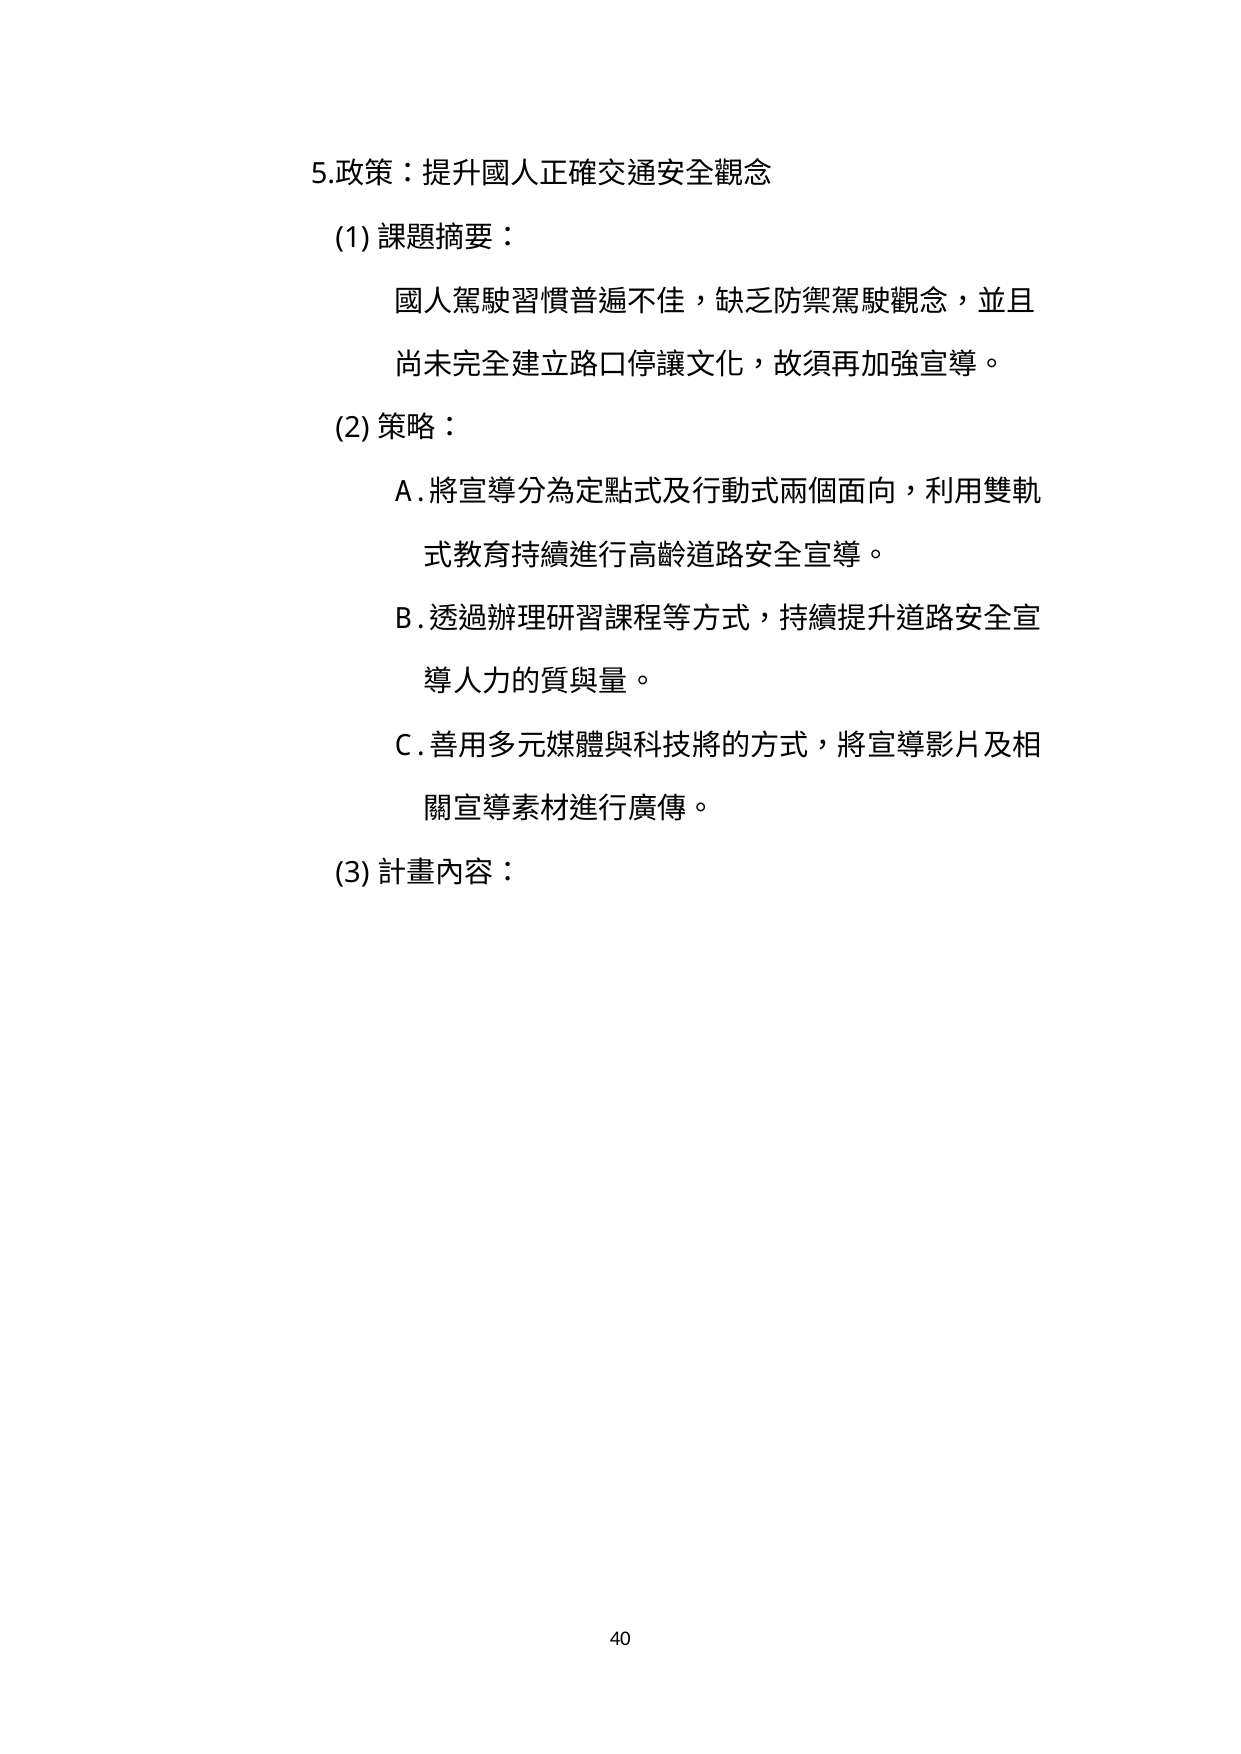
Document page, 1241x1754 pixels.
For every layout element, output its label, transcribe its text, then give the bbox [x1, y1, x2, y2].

list 透過辦理研習課程等方式，持續提升道路安全宣導人力的質與量。 [394, 594, 1053, 700]
list 計畫內容： [335, 848, 1053, 891]
list 課題摘要： [335, 213, 1053, 256]
list 國人駕駛習慣普遍不佳，缺乏防禦駕駛觀念，並且尚未完全建立路口停讓文化，故須再加強宣導。 [335, 277, 1053, 383]
list 將宣導分為定點式及行動式兩個面向，利用雙軌式教育持續進行高齡道路安全宣導。 [394, 467, 1053, 573]
list 善用多元媒體與科技將的方式，將宣導影片及相關宣導素材進行廣傳。 [394, 721, 1053, 827]
list 策略： [335, 404, 1053, 446]
